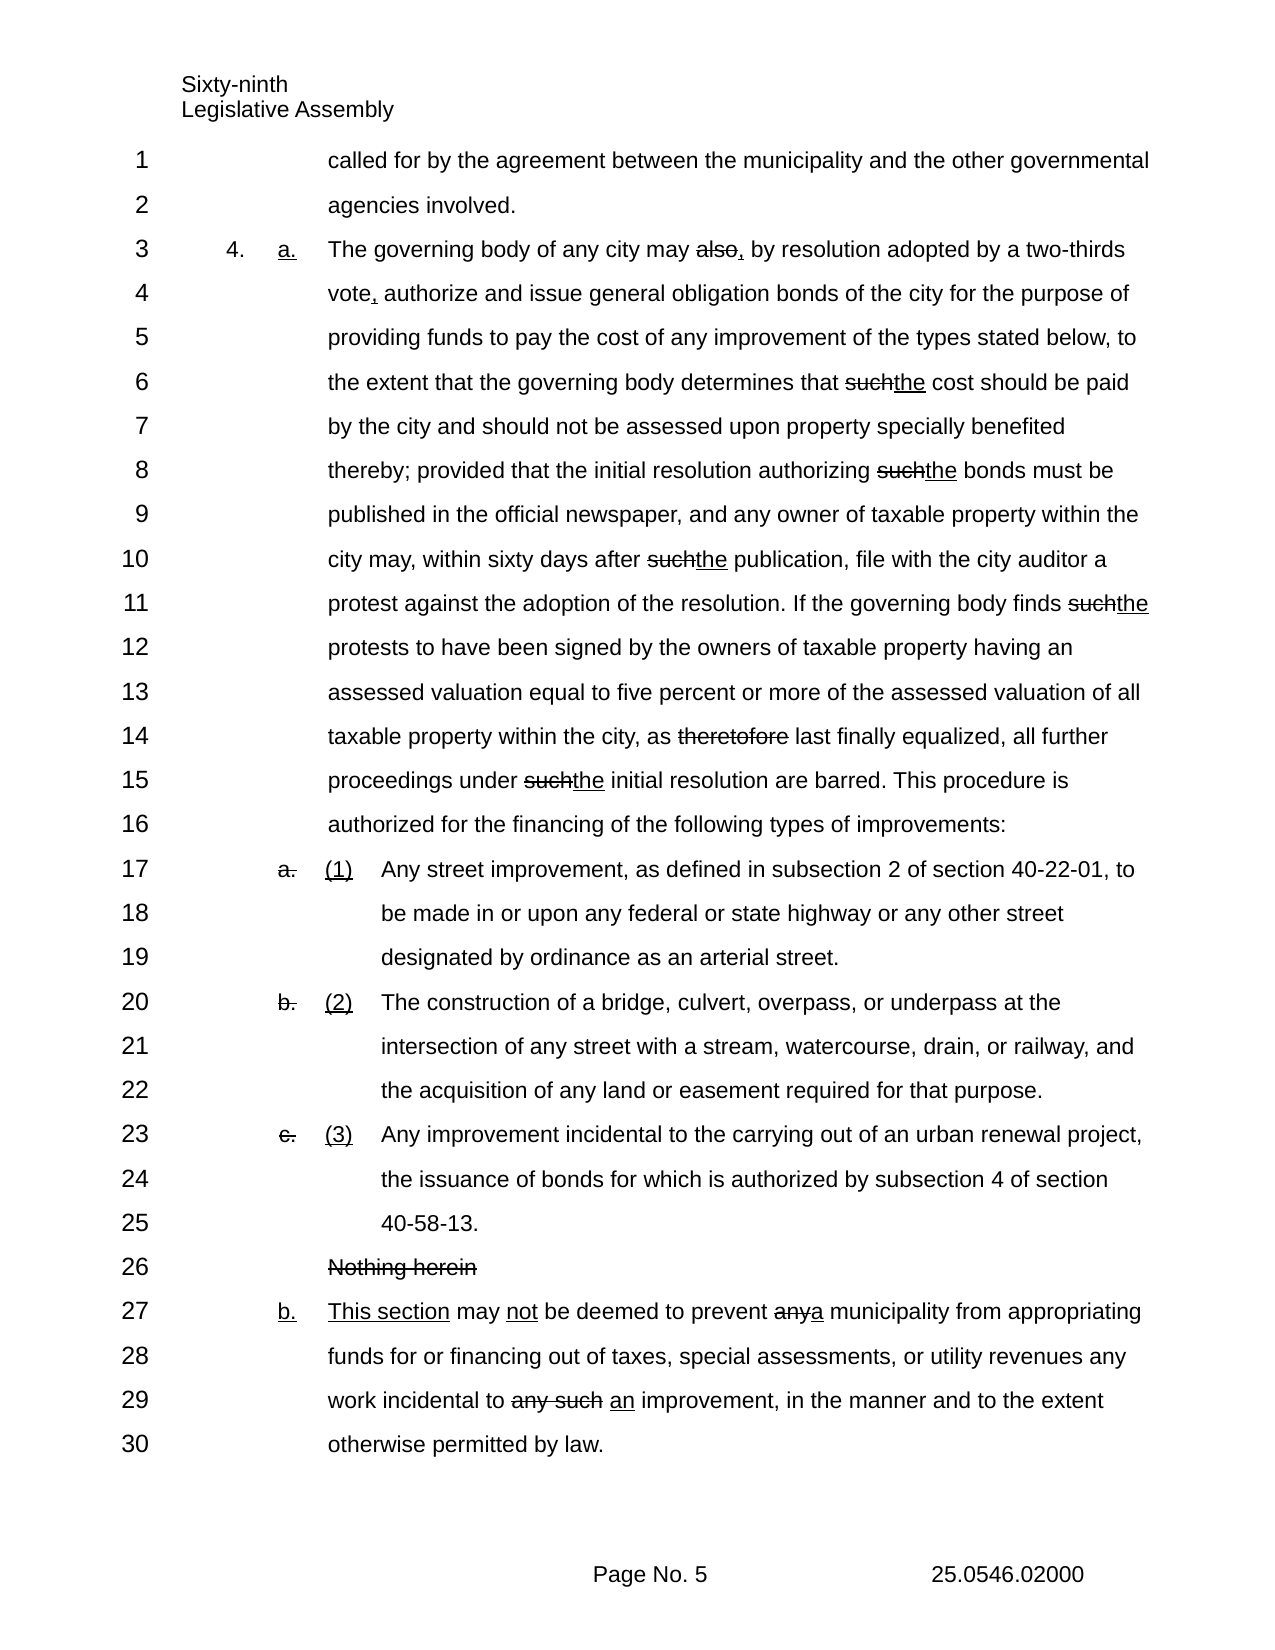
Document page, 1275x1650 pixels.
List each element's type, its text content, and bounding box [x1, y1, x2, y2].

text b. This section may not be deemed to prevent anya municipality from appropriating funds for or financing out of taxes, special assessments, or utility revenues any work incidental to any such an improvement, in the manner and to the extent otherwise permitted by law. [181, 1284, 1154, 1461]
text Nothing herein [328, 1240, 1154, 1284]
text a. (1) Any street improvement, as defined in subsection 2 of section 40‑22‑01, to be made in or upon any federal or state highway or any other street designated by ordinance as an arterial street. [181, 842, 1154, 974]
text 4. a. The governing body of any city may also, by resolution adopted by a two‑thirds vote, authorize and issue general obligation bonds of the city for the purpose of providing funds to pay the cost of any improvement of the types stated below, to the extent that the governing body determines that suchthe cost should be paid by the city and should not be assessed upon property specially benefited thereby; provided that the initial resolution authorizing suchthe bonds must be published in the official newspaper, and any owner of taxable property within the city may, within sixty days after suchthe publication, file with the city auditor a protest against the adoption of the resolution. If the governing body finds suchthe protests to have been signed by the owners of taxable property having an assessed valuation equal to five percent or more of the assessed valuation of all taxable property within the city, as theretofore last finally equalized, all further proceedings under suchthe initial resolution are barred. This procedure is authorized for the financing of the following types of improvements: [181, 222, 1154, 842]
text b. (2) The construction of a bridge, culvert, overpass, or underpass at the intersection of any street with a stream, watercourse, drain, or railway, and the acquisition of any land or easement required for that purpose. [181, 974, 1154, 1107]
text called for by the agreement between the municipality and the other governmental agencies involved. [181, 133, 1154, 222]
text c. (3) Any improvement incidental to the carrying out of an urban renewal project, the issuance of bonds for which is authorized by subsection 4 of section 40‑58‑13. [181, 1107, 1154, 1240]
